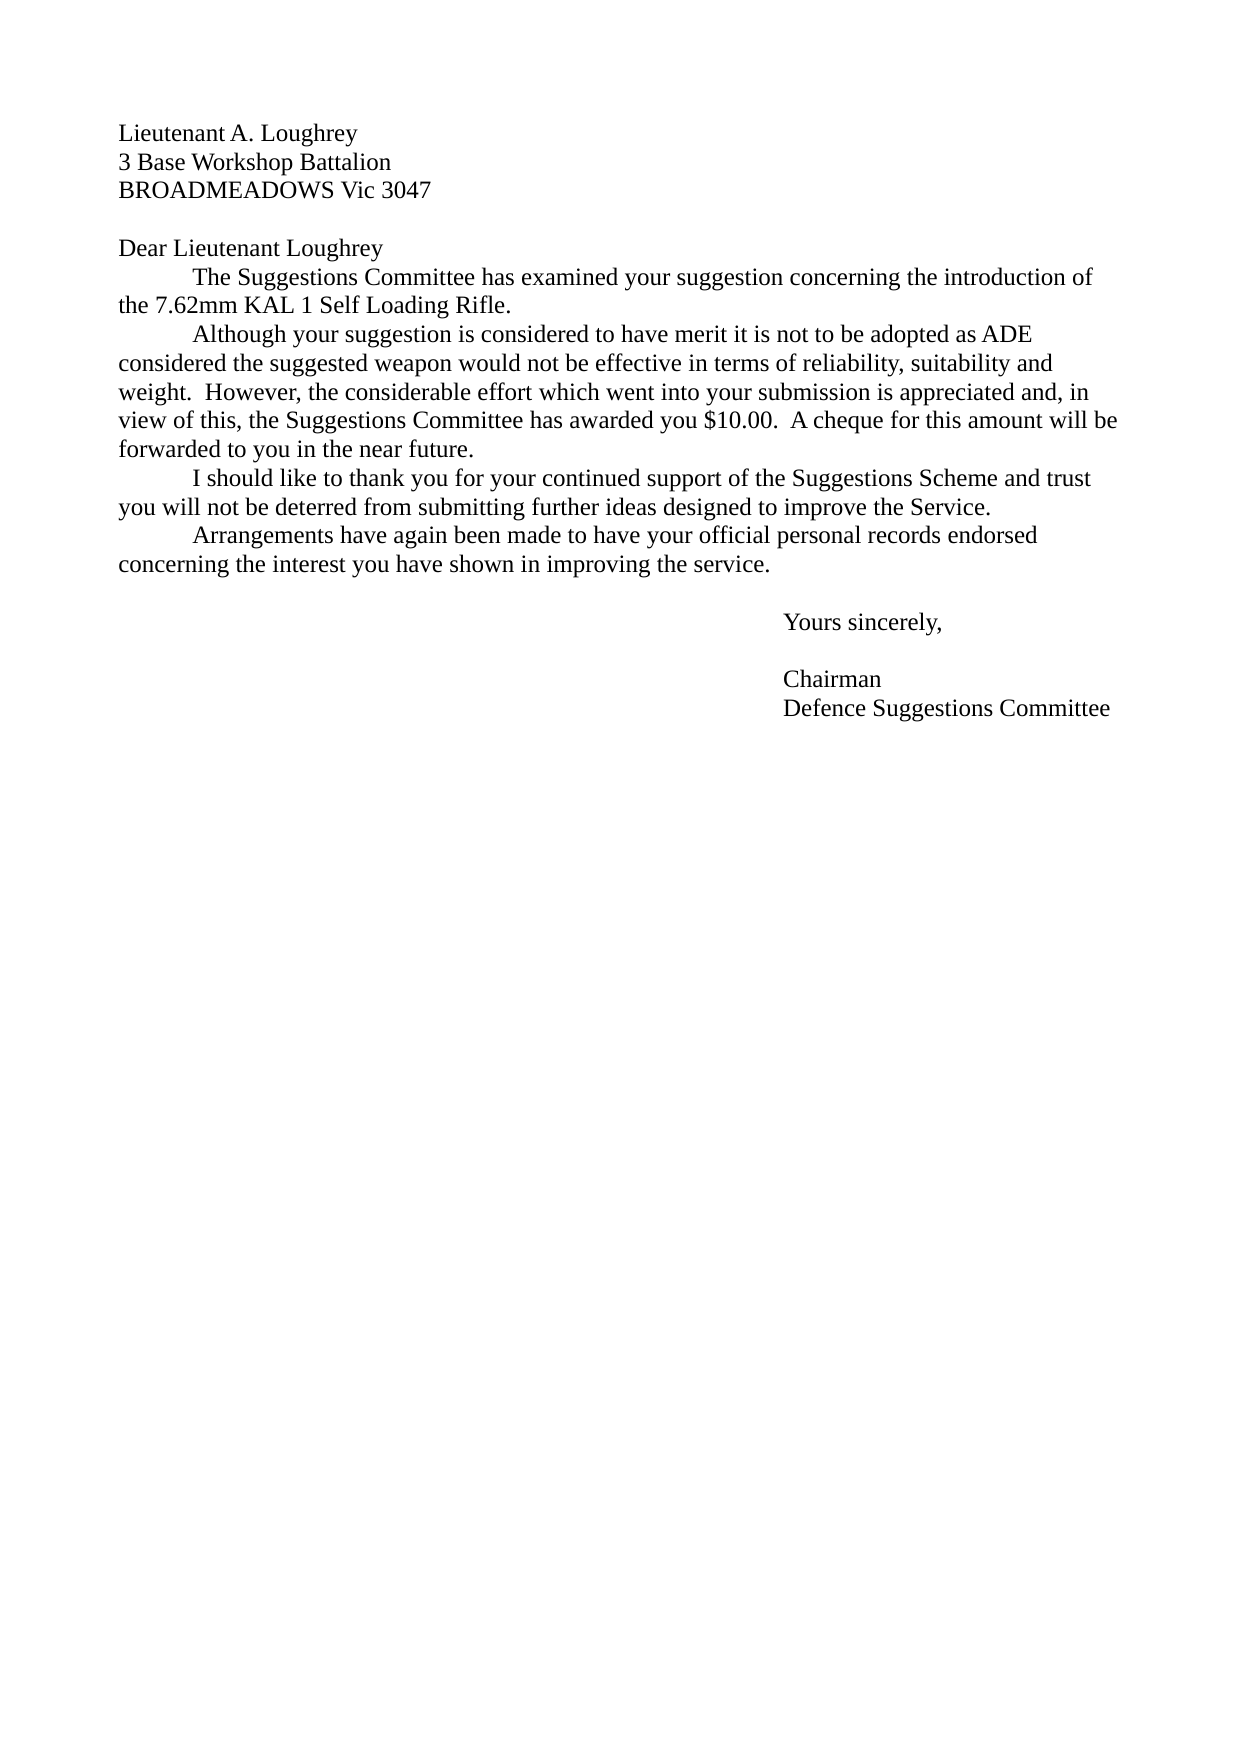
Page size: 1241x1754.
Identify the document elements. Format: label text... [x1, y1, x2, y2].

text Dear Lieutenant Loughrey [118, 233, 1122, 262]
text Yours sincerely, [118, 607, 1122, 636]
text The Suggestions Committee has examined your suggestion concerning the introduction of the 7.62mm KAL 1 Self Loading Rifle. [118, 262, 1122, 319]
text BROADMEADOWS Vic 3047 [118, 176, 1122, 204]
text Lieutenant A. Loughrey [118, 118, 1122, 147]
text I should like to thank you for your continued support of the Suggestions Scheme and trust you will not be deterred from submitting further ideas designed to improve the Service. [118, 463, 1122, 521]
text Although your suggestion is considered to have merit it is not to be adopted as ADE considered the suggested weapon would not be effective in terms of reliability, suitability and weight. However, the considerable effort which went into your submission is appreciated and, in view of this, the Suggestions Committee has awarded you $10.00. A cheque for this amount will be forwarded to you in the near future. [118, 319, 1122, 463]
text 3 Base Workshop Battalion [118, 147, 1122, 176]
text Chairman [118, 664, 1122, 693]
text Defence Suggestions Committee [118, 693, 1122, 722]
text Arrangements have again been made to have your official personal records endorsed concerning the interest you have shown in improving the service. [118, 521, 1122, 578]
